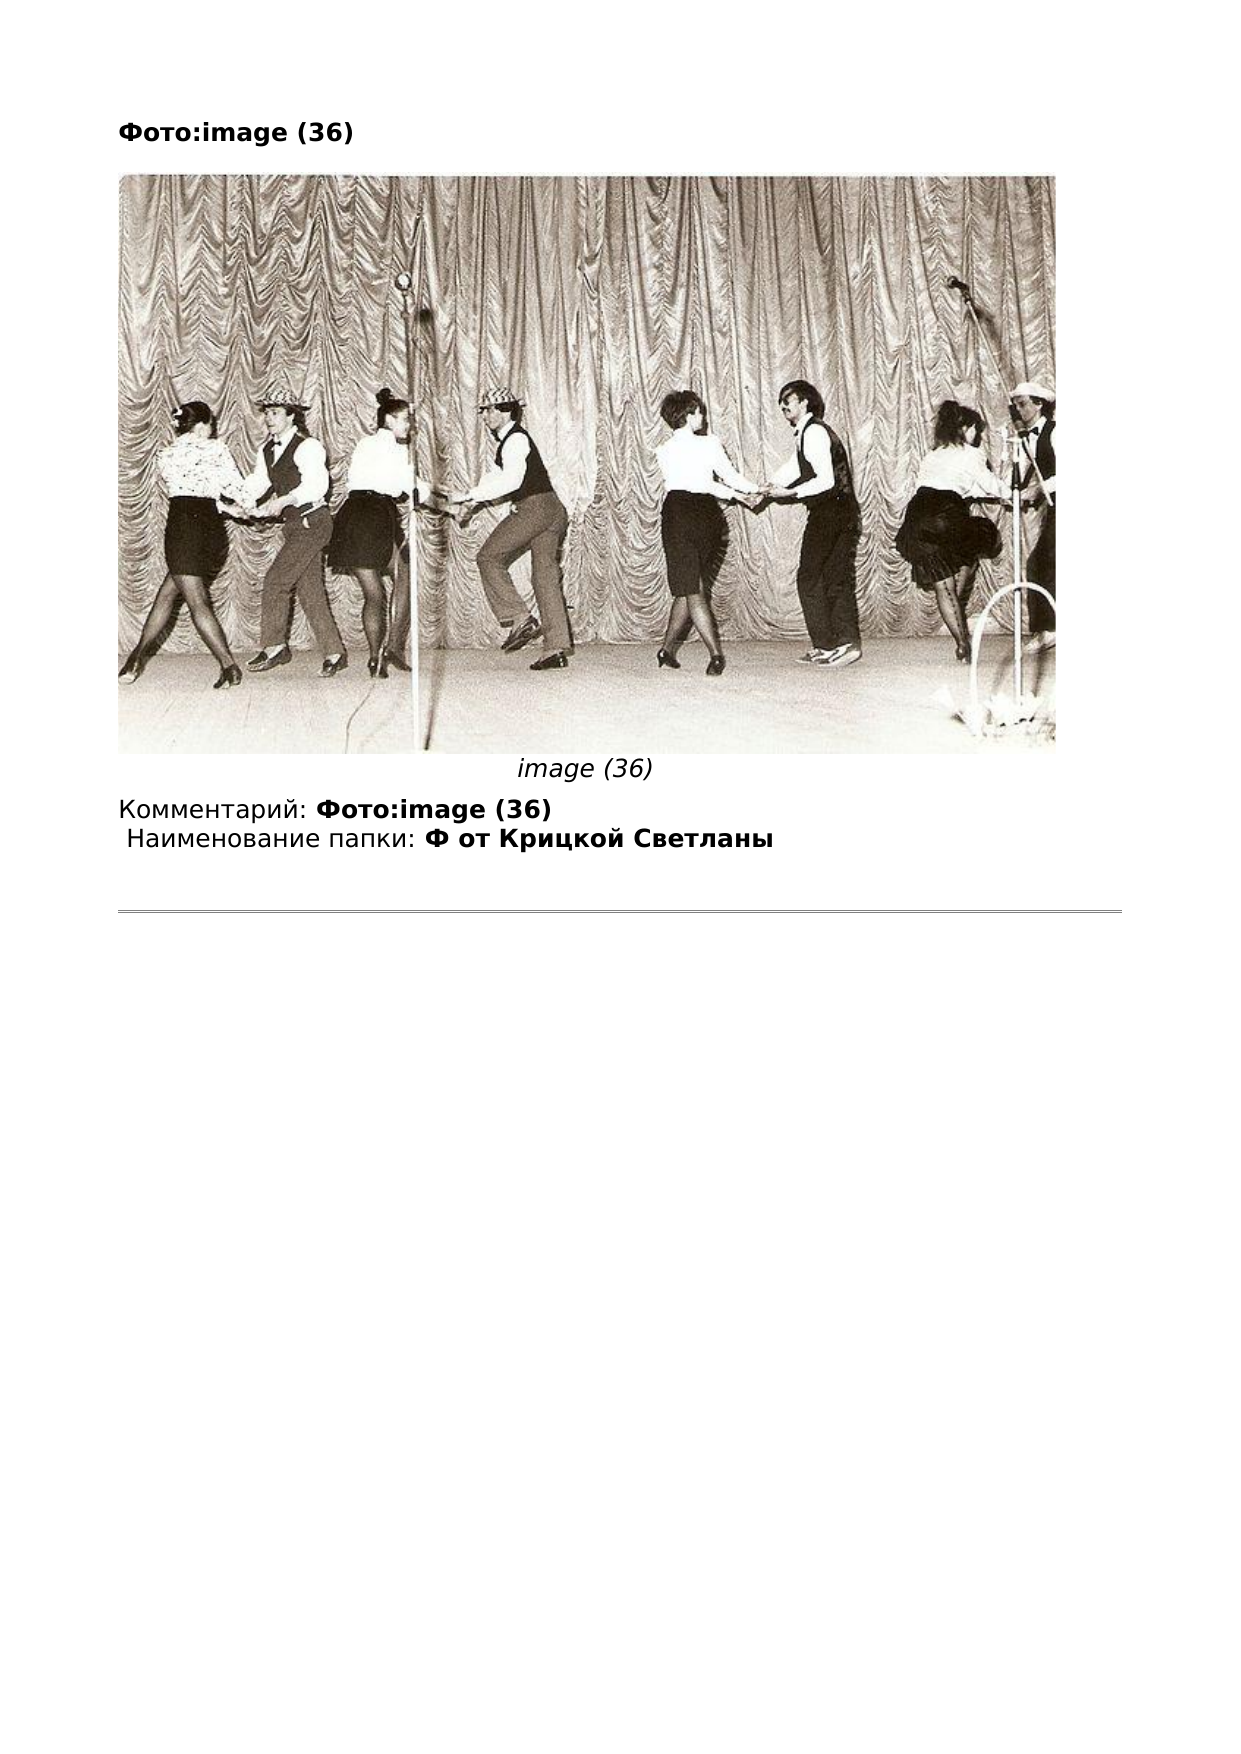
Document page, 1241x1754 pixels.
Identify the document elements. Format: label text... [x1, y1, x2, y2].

subtitle Фото:image (36) [118, 118, 1122, 147]
text Комментарий: Фото:image (36) Наименование папки: Ф от Крицкой Светланы [118, 796, 1122, 883]
text image (36) [118, 754, 1056, 783]
picture [118, 172, 1056, 754]
